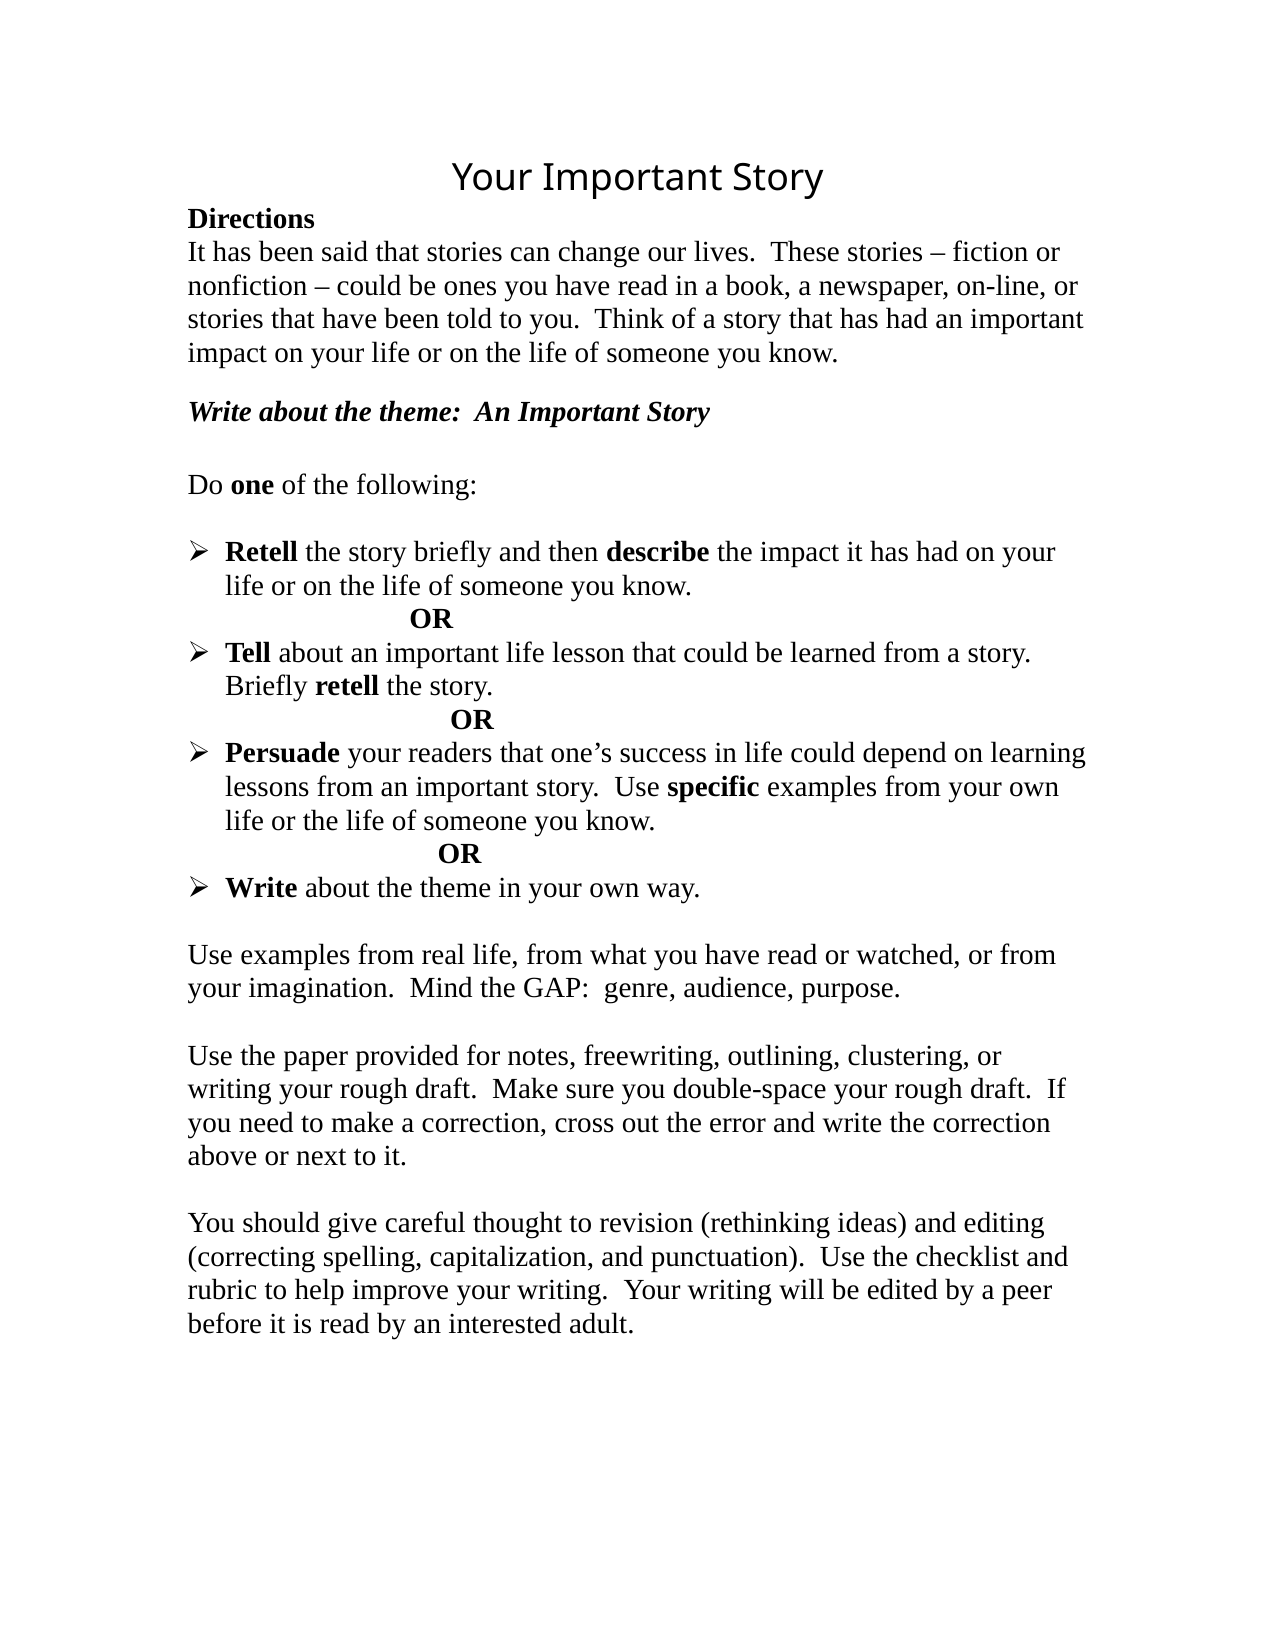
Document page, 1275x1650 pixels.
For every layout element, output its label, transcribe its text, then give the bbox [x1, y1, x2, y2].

list Tell about an important life lesson that could be learned from a story. Briefly retell the story. [187, 635, 1087, 702]
text OR [187, 601, 1087, 635]
list Write about the theme in your own way. [187, 870, 1087, 903]
list Persuade your readers that one’s success in life could depend on learning lessons from an important story. Use specific examples from your own life or the life of someone you know. [187, 736, 1087, 836]
subtitle Write about the theme: An Important Story [187, 394, 1087, 427]
text It has been said that stories can change our lives. These stories – fiction or nonfiction – could be ones you have read in a book, a newspaper, on-line, or stories that have been told to you. Think of a story that has had an important impact on your life or on the life of someone you know. [187, 234, 1087, 369]
text OR [187, 836, 1087, 870]
text Use the paper provided for notes, freewriting, outlining, clustering, or writing your rough draft. Make sure you double-space your rough draft. If you need to make a correction, cross out the error and write the correction above or next to it. [187, 1038, 1087, 1172]
list Retell the story briefly and then describe the impact it has had on your life or on the life of someone you know. [187, 534, 1087, 601]
text Do one of the following: [187, 467, 1087, 501]
text Use examples from real life, from what you have read or watched, or from your imagination. Mind the GAP: genre, audience, purpose. [187, 937, 1087, 1004]
text OR [187, 702, 1087, 736]
text You should give careful thought to revision (rethinking ideas) and editing (correcting spelling, capitalization, and punctuation). Use the checklist and rubric to help improve your writing. Your writing will be edited by a peer before it is read by an interested adult. [187, 1205, 1087, 1339]
text Directions [187, 201, 1087, 234]
